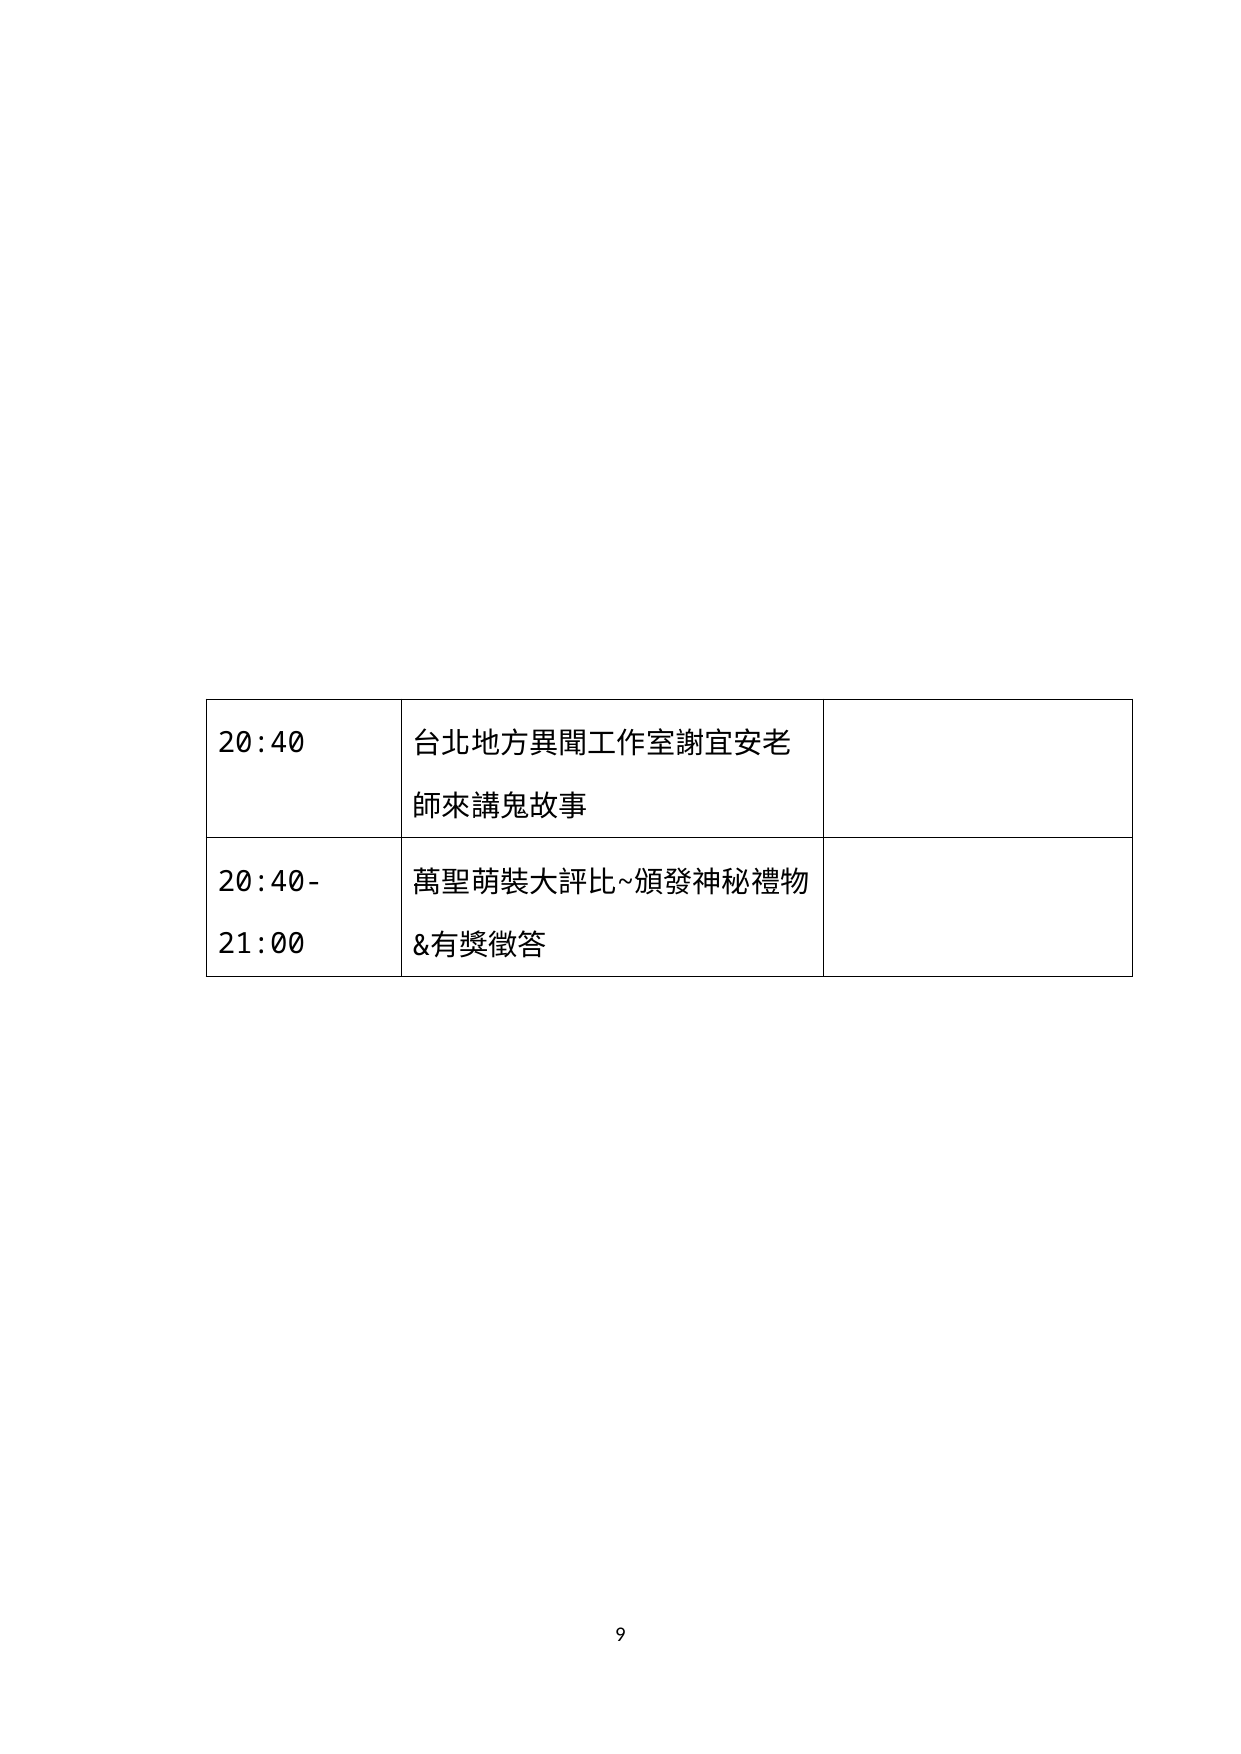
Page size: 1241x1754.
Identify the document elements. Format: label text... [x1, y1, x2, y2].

table_cell 台北地方異聞工作室謝宜安老師來講鬼故事 [402, 700, 823, 837]
table_cell 20:40 [207, 700, 401, 837]
table_cell 萬聖萌裝大評比~頒發神秘禮物&有獎徵答 [402, 838, 823, 976]
table_cell [824, 838, 1132, 976]
table_cell 20:40-21:00 [207, 838, 401, 976]
table_cell [824, 700, 1132, 837]
